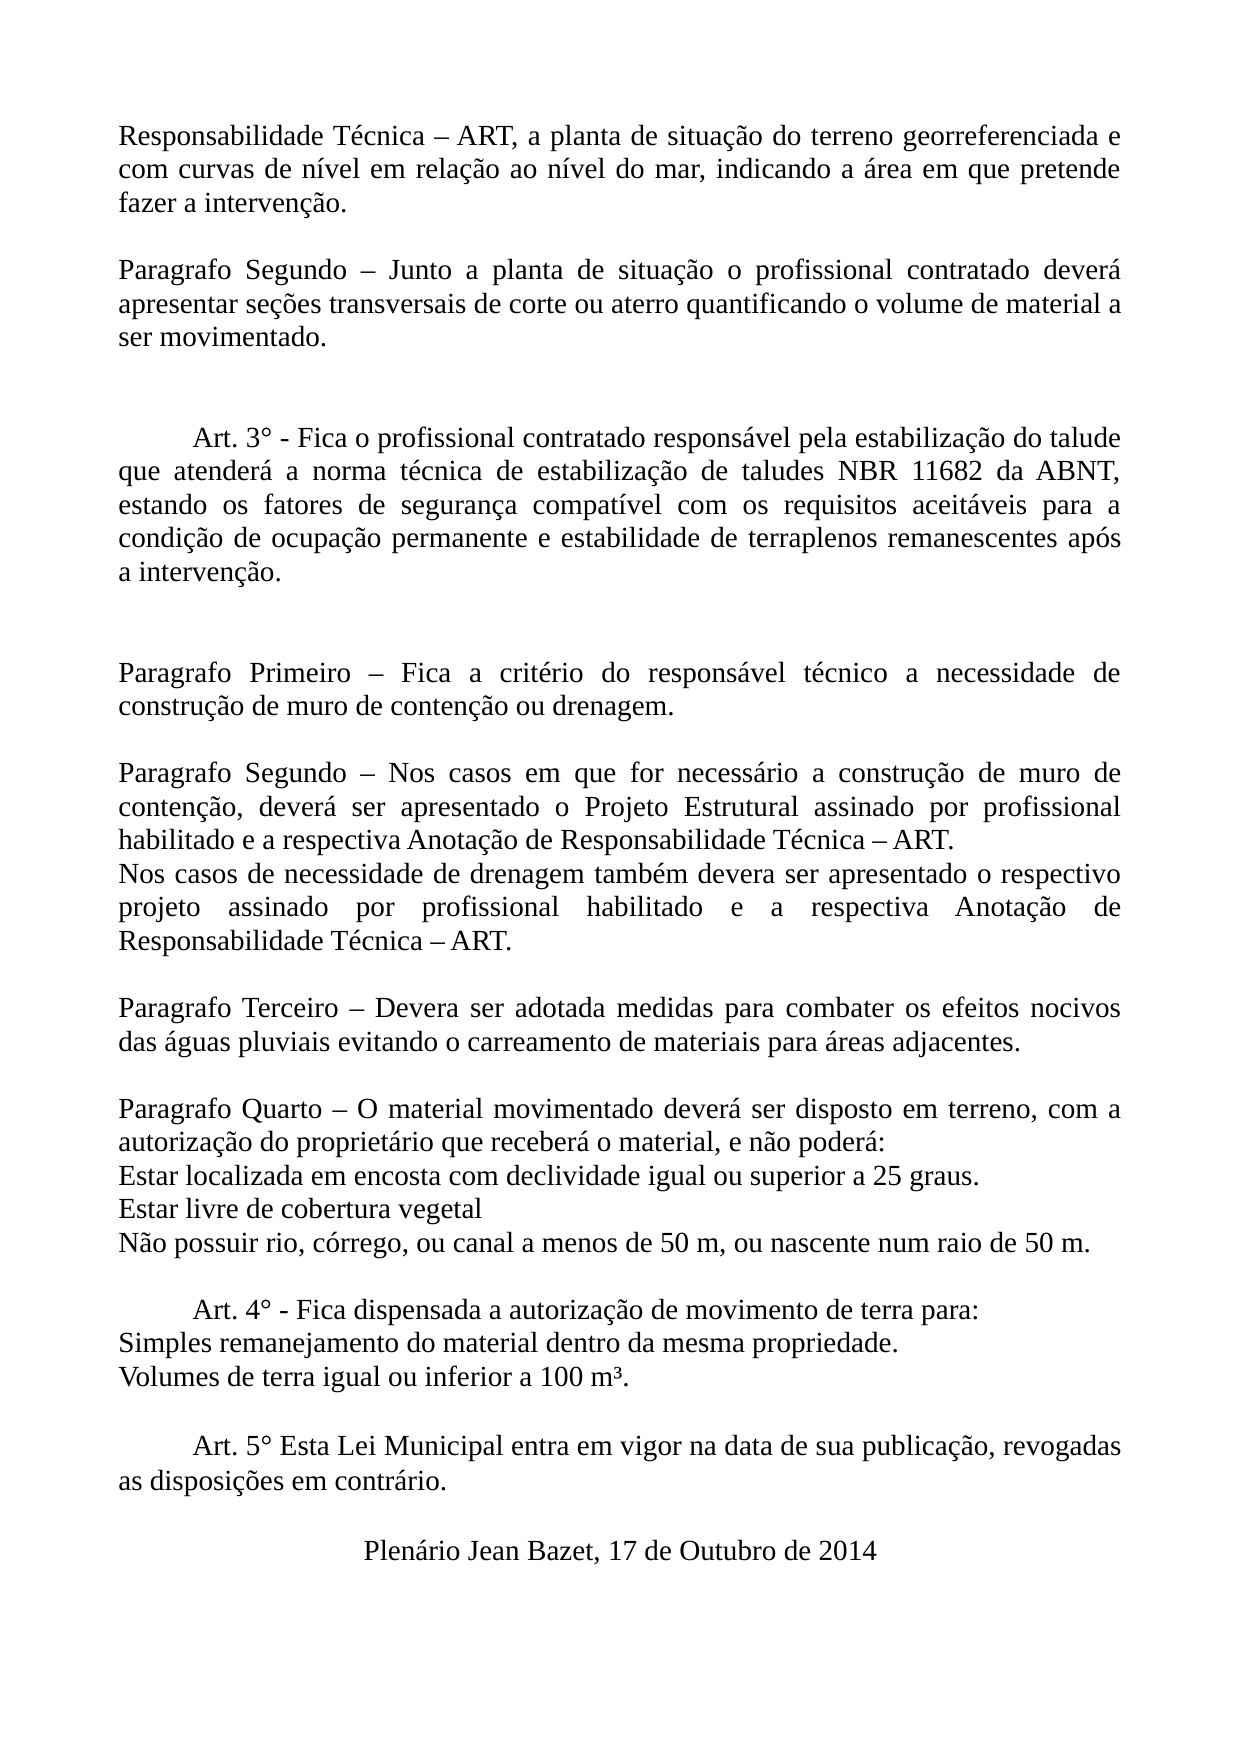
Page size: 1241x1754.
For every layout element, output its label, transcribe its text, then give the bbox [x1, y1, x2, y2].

text Responsabilidade Técnica – ART, a planta de situação do terreno georreferenciada e com curvas de nível em relação ao nível do mar, indicando a área em que pretende fazer a intervenção. [118, 118, 1122, 219]
text Nos casos de necessidade de drenagem também devera ser apresentado o respectivo projeto assinado por profissional habilitado e a respectiva Anotação de Responsabilidade Técnica – ART. [118, 856, 1122, 957]
text Simples remanejamento do material dentro da mesma propriedade. [118, 1326, 1122, 1359]
text Art. 4° - Fica dispensada a autorização de movimento de terra para: [118, 1292, 1122, 1326]
text Paragrafo Primeiro – Fica a critério do responsável técnico a necessidade de construção de muro de contenção ou drenagem. [118, 655, 1122, 722]
text Volumes de terra igual ou inferior a 100 m³. [118, 1359, 1122, 1393]
text Paragrafo Segundo – Junto a planta de situação o profissional contratado deverá apresentar seções transversais de corte ou aterro quantificando o volume de material a ser movimentado. [118, 252, 1122, 353]
text Não possuir rio, córrego, ou canal a menos de 50 m, ou nascente num raio de 50 m. [118, 1225, 1122, 1258]
text Plenário Jean Bazet, 17 de Outubro de 2014 [118, 1533, 1122, 1567]
text Estar livre de cobertura vegetal [118, 1191, 1122, 1225]
text Paragrafo Segundo – Nos casos em que for necessário a construção de muro de contenção, deverá ser apresentado o Projeto Estrutural assinado por profissional habilitado e a respectiva Anotação de Responsabilidade Técnica – ART. [118, 755, 1122, 856]
text Estar localizada em encosta com declividade igual ou superior a 25 graus. [118, 1158, 1122, 1191]
text Paragrafo Quarto – O material movimentado deverá ser disposto em terreno, com a autorização do proprietário que receberá o material, e não poderá: [118, 1091, 1122, 1158]
text Art. 3° - Fica o profissional contratado responsável pela estabilização do talude que atenderá a norma técnica de estabilização de taludes NBR 11682 da ABNT, estando os fatores de segurança compatível com os requisitos aceitáveis para a condição de ocupação permanente e estabilidade de terraplenos remanescentes após a intervenção. [118, 420, 1122, 588]
text Art. 5° Esta Lei Municipal entra em vigor na data de sua publicação, revogadas as disposições em contrário. [118, 1426, 1122, 1497]
text Paragrafo Terceiro – Devera ser adotada medidas para combater os efeitos nocivos das águas pluviais evitando o carreamento de materiais para áreas adjacentes. [118, 990, 1122, 1057]
